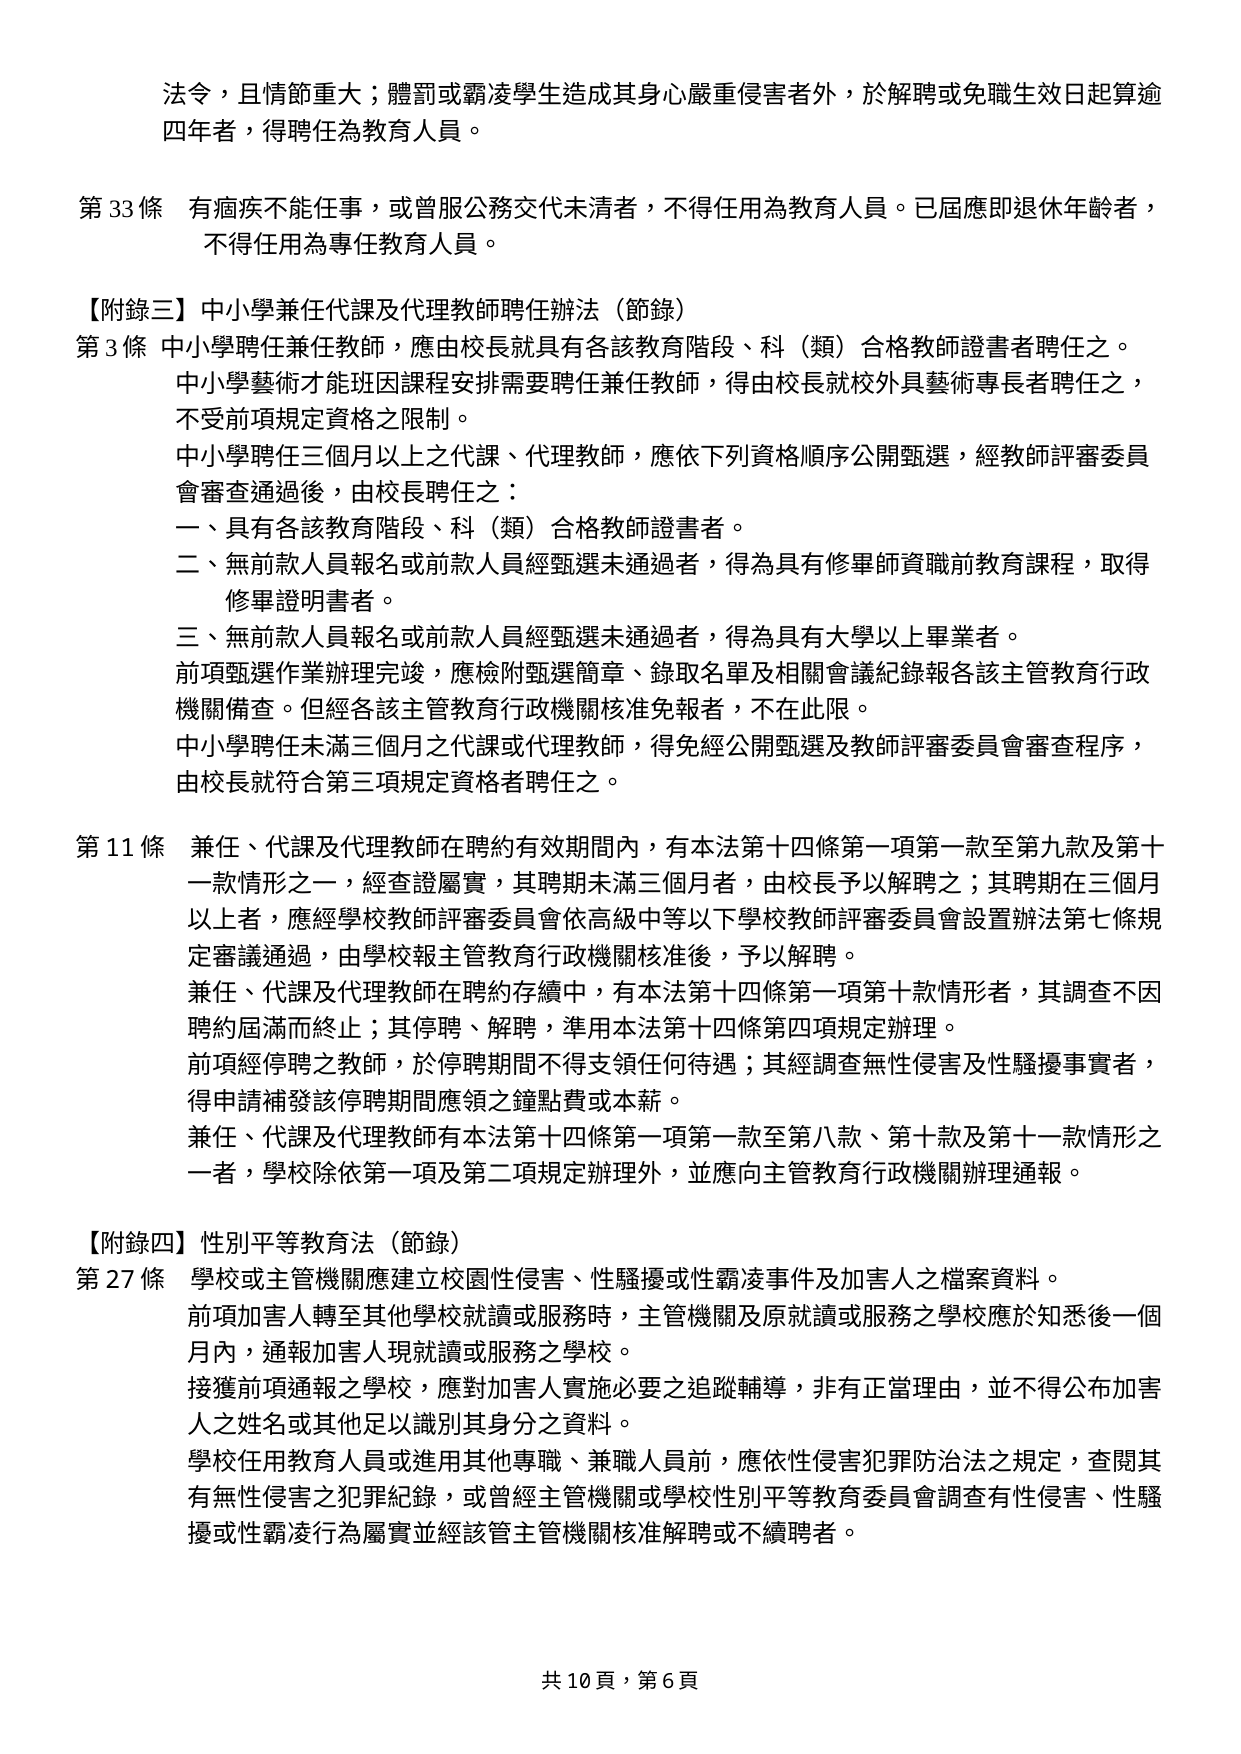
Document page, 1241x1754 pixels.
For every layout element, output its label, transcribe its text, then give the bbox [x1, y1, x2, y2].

text 兼任、代課及代理教師有本法第十四條第一項第一款至第八款、第十款及第十一款情形之一者，學校除依第一項及第二項規定辦理外，並應向主管教育行政機關辦理通報。 [187, 1117, 1165, 1190]
text 第27條 學校或主管機關應建立校園性侵害、性騷擾或性霸凌事件及加害人之檔案資料。 [75, 1260, 1165, 1296]
text 二、無前款人員報名或前款人員經甄選未通過者，得為具有修畢師資職前教育課程，取得修畢證明書者。 [175, 545, 1165, 617]
text 第11條 兼任、代課及代理教師在聘約有效期間內，有本法第十四條第一項第一款至第九款及第十一款情形之一，經查證屬實，其聘期未滿三個月者，由校長予以解聘之；其聘期在三個月以上者，應經學校教師評審委員會依高級中等以下學校教師評審委員會設置辦法第七條規定審議通過，由學校報主管教育行政機關核准後，予以解聘。 [75, 827, 1165, 972]
text 【附錄四】性別平等教育法（節錄） [75, 1224, 1165, 1260]
text 兼任、代課及代理教師在聘約存續中，有本法第十四條第一項第十款情形者，其調查不因聘約屆滿而終止；其停聘、解聘，準用本法第十四條第四項規定辦理。 [187, 972, 1165, 1045]
text 一、具有各該教育階段、科（類）合格教師證書者。 [75, 508, 1165, 545]
text 法令，且情節重大；體罰或霸凌學生造成其身心嚴重侵害者外，於解聘或免職生效日起算逾四年者，得聘任為教育人員。 [162, 75, 1165, 147]
text 第33條 有痼疾不能任事，或曾服公務交代未清者，不得任用為教育人員。已屆應即退休年齡者，不得任用為專任教育人員。 [78, 188, 1165, 261]
text 中小學聘任三個月以上之代課、代理教師，應依下列資格順序公開甄選，經教師評審委員會審查通過後，由校長聘任之： [175, 436, 1165, 508]
text 【附錄三】中小學兼任代課及代理教師聘任辦法（節錄） [75, 290, 1165, 327]
text 前項甄選作業辦理完竣，應檢附甄選簡章、錄取名單及相關會議紀錄報各該主管教育行政機關備查。但經各該主管教育行政機關核准免報者，不在此限。 [175, 653, 1165, 726]
text 中小學聘任未滿三個月之代課或代理教師，得免經公開甄選及教師評審委員會審查程序，由校長就符合第三項規定資格者聘任之。 [175, 726, 1165, 798]
text 前項經停聘之教師，於停聘期間不得支領任何待遇；其經調查無性侵害及性騷擾事實者，得申請補發該停聘期間應領之鐘點費或本薪。 [187, 1045, 1165, 1117]
text 第3條 中小學聘任兼任教師，應由校長就具有各該教育階段、科（類）合格教師證書者聘任之。 [75, 327, 1165, 363]
text 學校任用教育人員或進用其他專職、兼職人員前，應依性侵害犯罪防治法之規定，查閱其有無性侵害之犯罪紀錄，或曾經主管機關或學校性別平等教育委員會調查有性侵害、性騷擾或性霸凌行為屬實並經該管主管機關核准解聘或不續聘者。 [187, 1441, 1165, 1550]
text 中小學藝術才能班因課程安排需要聘任兼任教師，得由校長就校外具藝術專長者聘任之，不受前項規定資格之限制。 [175, 363, 1165, 436]
text 接獲前項通報之學校，應對加害人實施必要之追蹤輔導，非有正當理由，並不得公布加害人之姓名或其他足以識別其身分之資料。 [187, 1369, 1165, 1441]
text 前項加害人轉至其他學校就讀或服務時，主管機關及原就讀或服務之學校應於知悉後一個月內，通報加害人現就讀或服務之學校。 [187, 1296, 1165, 1369]
text 三、無前款人員報名或前款人員經甄選未通過者，得為具有大學以上畢業者。 [75, 617, 1165, 653]
